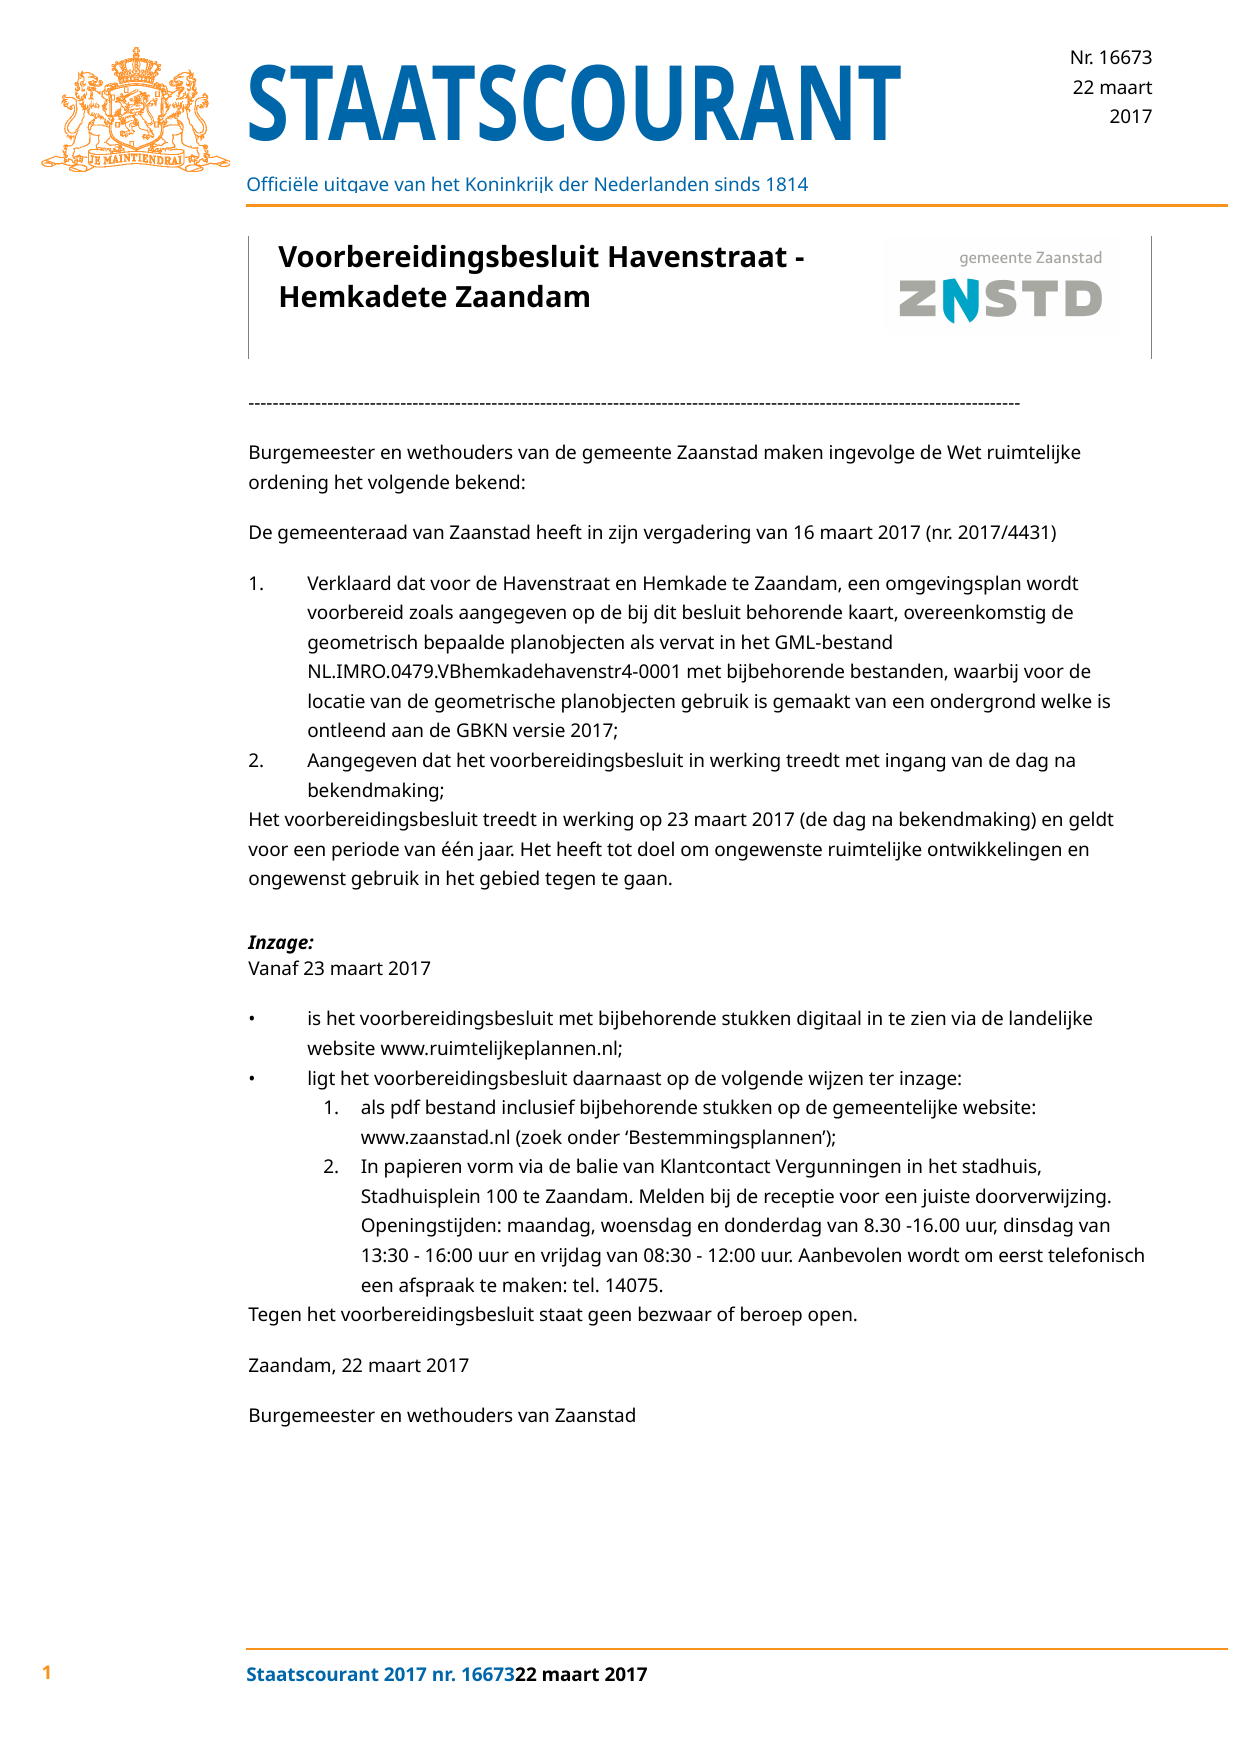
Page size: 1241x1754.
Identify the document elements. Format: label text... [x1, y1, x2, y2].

picture [41, 47, 231, 172]
list ligt het voorbereidingsbesluit daarnaast op de volgende wijzen ter inzage: [248, 1065, 1152, 1091]
table_header [850, 236, 1151, 359]
list Verklaard dat voor de Havenstraat en Hemkade te Zaandam, een omgevingsplan wordt voorbereid zoals aangegeven op de bij dit besluit behorende kaart, overeenkomstig de geometrisch bepaalde planobjecten als vervat in het GML-bestand NL.IMRO.0479.VBhemkadehavenstr4-0001 met bijbehorende bestanden, waarbij voor de locatie van de geometrische planobjecten gebruik is gemaakt van een ondergrond welke is ontleend aan de GBKN versie 2017; [248, 570, 1152, 743]
list In papieren vorm via de balie van Klantcontact Vergunningen in het stadhuis, Stadhuisplein 100 te Zaandam. Melden bij de receptie voor een juiste doorverwijzing. Openingstijden: maandag, woensdag en donderdag van 8.30 -16.00 uur, dinsdag van 13:30 - 16:00 uur en vrijdag van 08:30 - 12:00 uur. Aanbevolen wordt om eerst telefonisch een afspraak te maken: tel. 14075. [323, 1153, 1152, 1298]
text Inzage: [248, 929, 1152, 955]
picture [882, 236, 1119, 334]
table_header Voorbereidingsbesluit Havenstraat -Hemkadete Zaandam [249, 236, 850, 359]
text Burgemeester en wethouders van de gemeente Zaanstad maken ingevolge de Wet ruimtelijke ordening het volgende bekend: [248, 439, 1152, 494]
text De gemeenteraad van Zaanstad heeft in zijn vergadering van 16 maart 2017 (nr. 2017/4431) [248, 519, 1152, 545]
list Aangegeven dat het voorbereidingsbesluit in werking treedt met ingang van de dag na bekendmaking; [248, 747, 1152, 802]
list is het voorbereidingsbesluit met bijbehorende stukken digitaal in te zien via de landelijke website www.ruimtelijkeplannen.nl; [248, 1006, 1152, 1061]
text Burgemeester en wethouders van Zaanstad [248, 1402, 1152, 1428]
text Vanaf 23 maart 2017 [248, 955, 1152, 981]
text Tegen het voorbereidingsbesluit staat geen bezwaar of beroep open. [248, 1301, 1152, 1327]
text Het voorbereidingsbesluit treedt in werking op 23 maart 2017 (de dag na bekendmaking) en geldt voor een periode van één jaar. Het heeft tot doel om ongewenste ruimtelijke ontwikkelingen en ongewenst gebruik in het gebied tegen te gaan. [248, 806, 1152, 891]
text Zaandam, 22 maart 2017 [248, 1352, 1152, 1378]
list als pdf bestand inclusief bijbehorende stukken op de gemeentelijke website: www.zaanstad.nl (zoek onder ‘Bestemmingsplannen’); [323, 1094, 1152, 1150]
text ------------------------------------------------------------------------------------------------------------------------------- [248, 389, 1152, 414]
